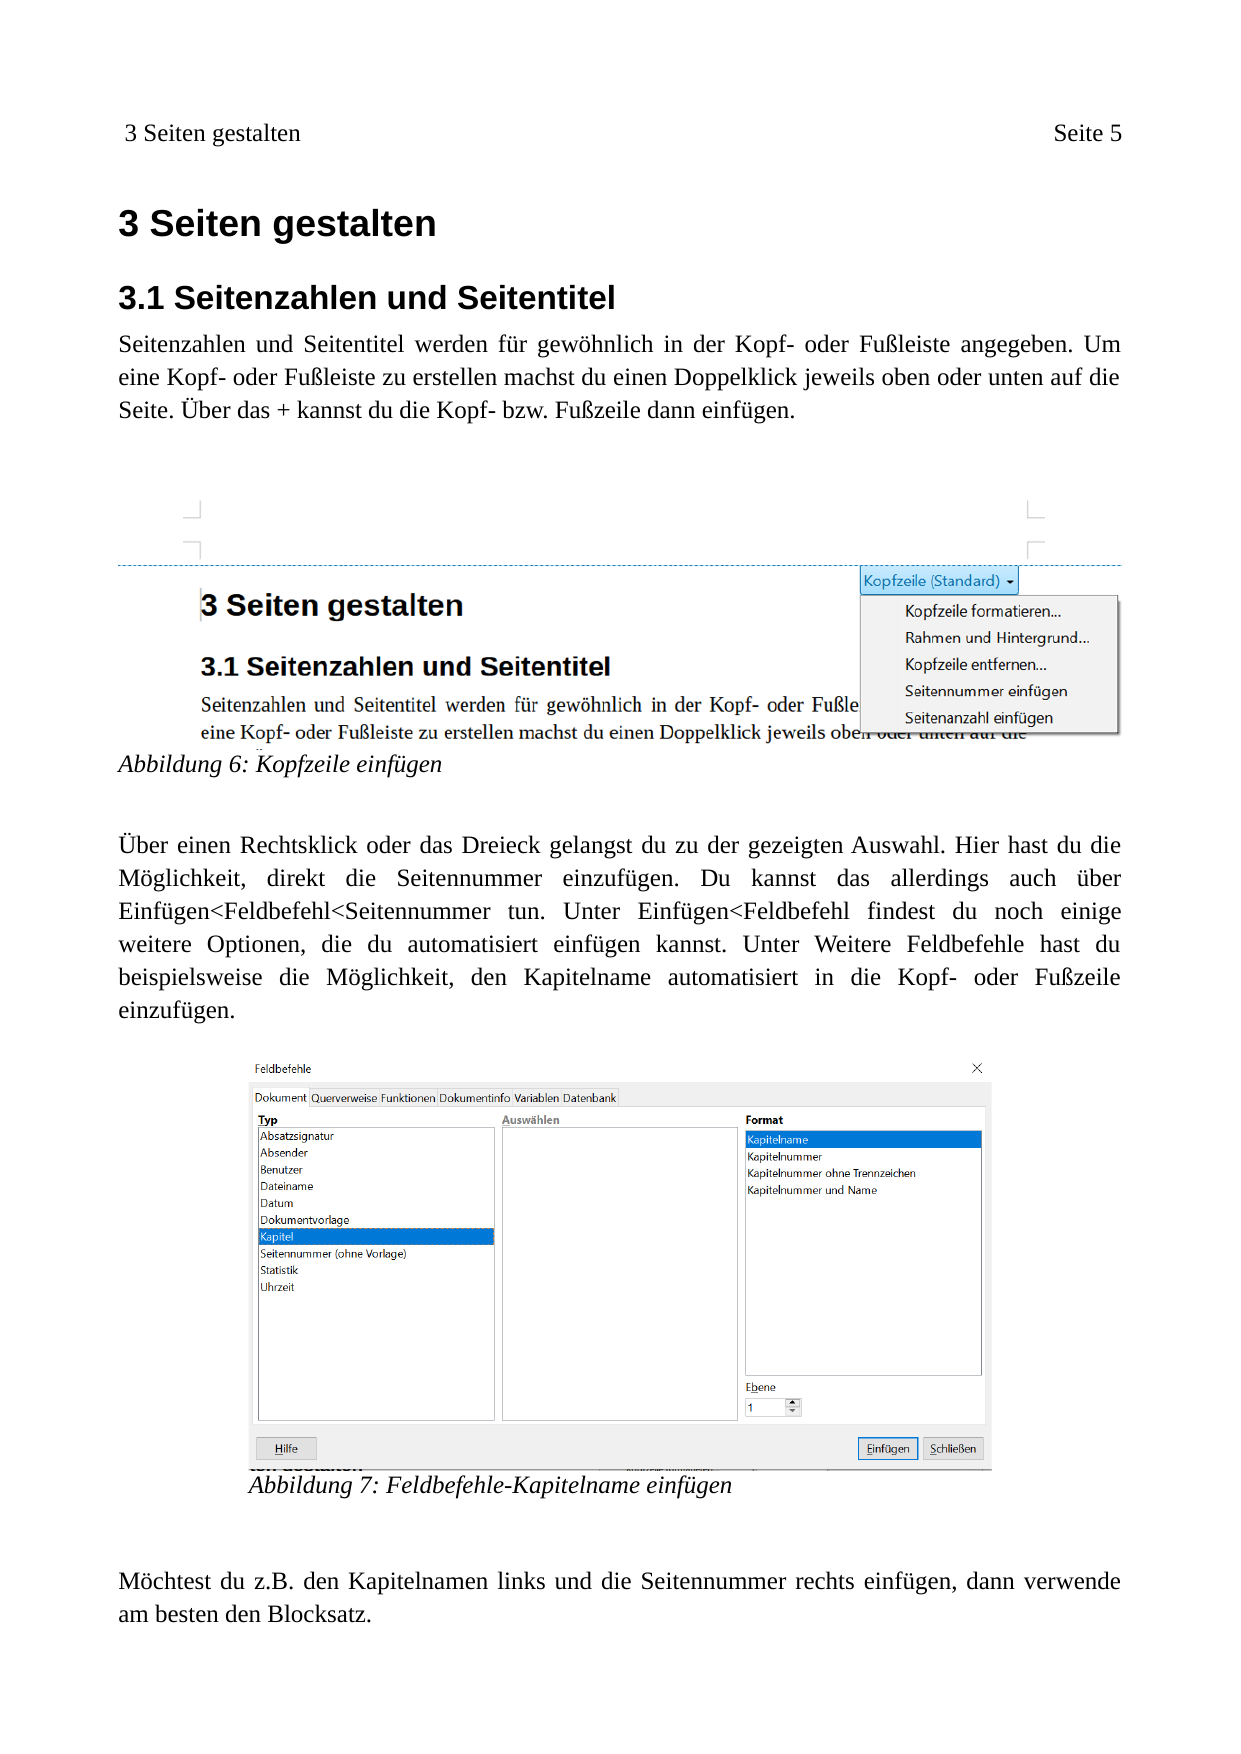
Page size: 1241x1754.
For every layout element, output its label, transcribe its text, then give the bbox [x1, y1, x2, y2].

text Seitenzahlen und Seitentitel werden für gewöhnlich in der Kopf- oder Fußleiste angegeben. Um eine Kopf- oder Fußleiste zu erstellen machst du einen Doppelklick jeweils oben oder unten auf die Seite. Über das + kannst du die Kopf- bzw. Fußzeile dann einfügen. [118, 329, 1122, 423]
picture [248, 1055, 992, 1471]
text Möchtest du z.B. den Kapitelnamen links und die Seitennummer rechts einfügen, dann verwende am besten den Blocksatz. [118, 1566, 1122, 1628]
text Abbildung 6: Kopfzeile einfügen [118, 750, 1122, 778]
subtitle 3 Seiten gestalten [118, 201, 1122, 244]
text Abbildung 7: Feldbefehle-Kapitelname einfügen [248, 1471, 992, 1499]
text Über einen Rechtsklick oder das Dreieck gelangst du zu der gezeigten Auswahl. Hier hast du die Möglichkeit, direkt die Seitennummer einzufügen. Du kannst das allerdings auch über Einfügen<Feldbefehl<Seitennummer tun. Unter Einfügen<Feldbefehl findest du noch einige weitere Optionen, die du automatisiert einfügen kannst. Unter Weitere Feldbefehle hast du beispielsweise die Möglichkeit, den Kapitelname automatisiert in die Kopf- oder Fußzeile einzufügen. [118, 830, 1122, 1024]
subtitle 3.1 Seitenzahlen und Seitentitel [118, 278, 1122, 316]
picture [118, 455, 1123, 750]
